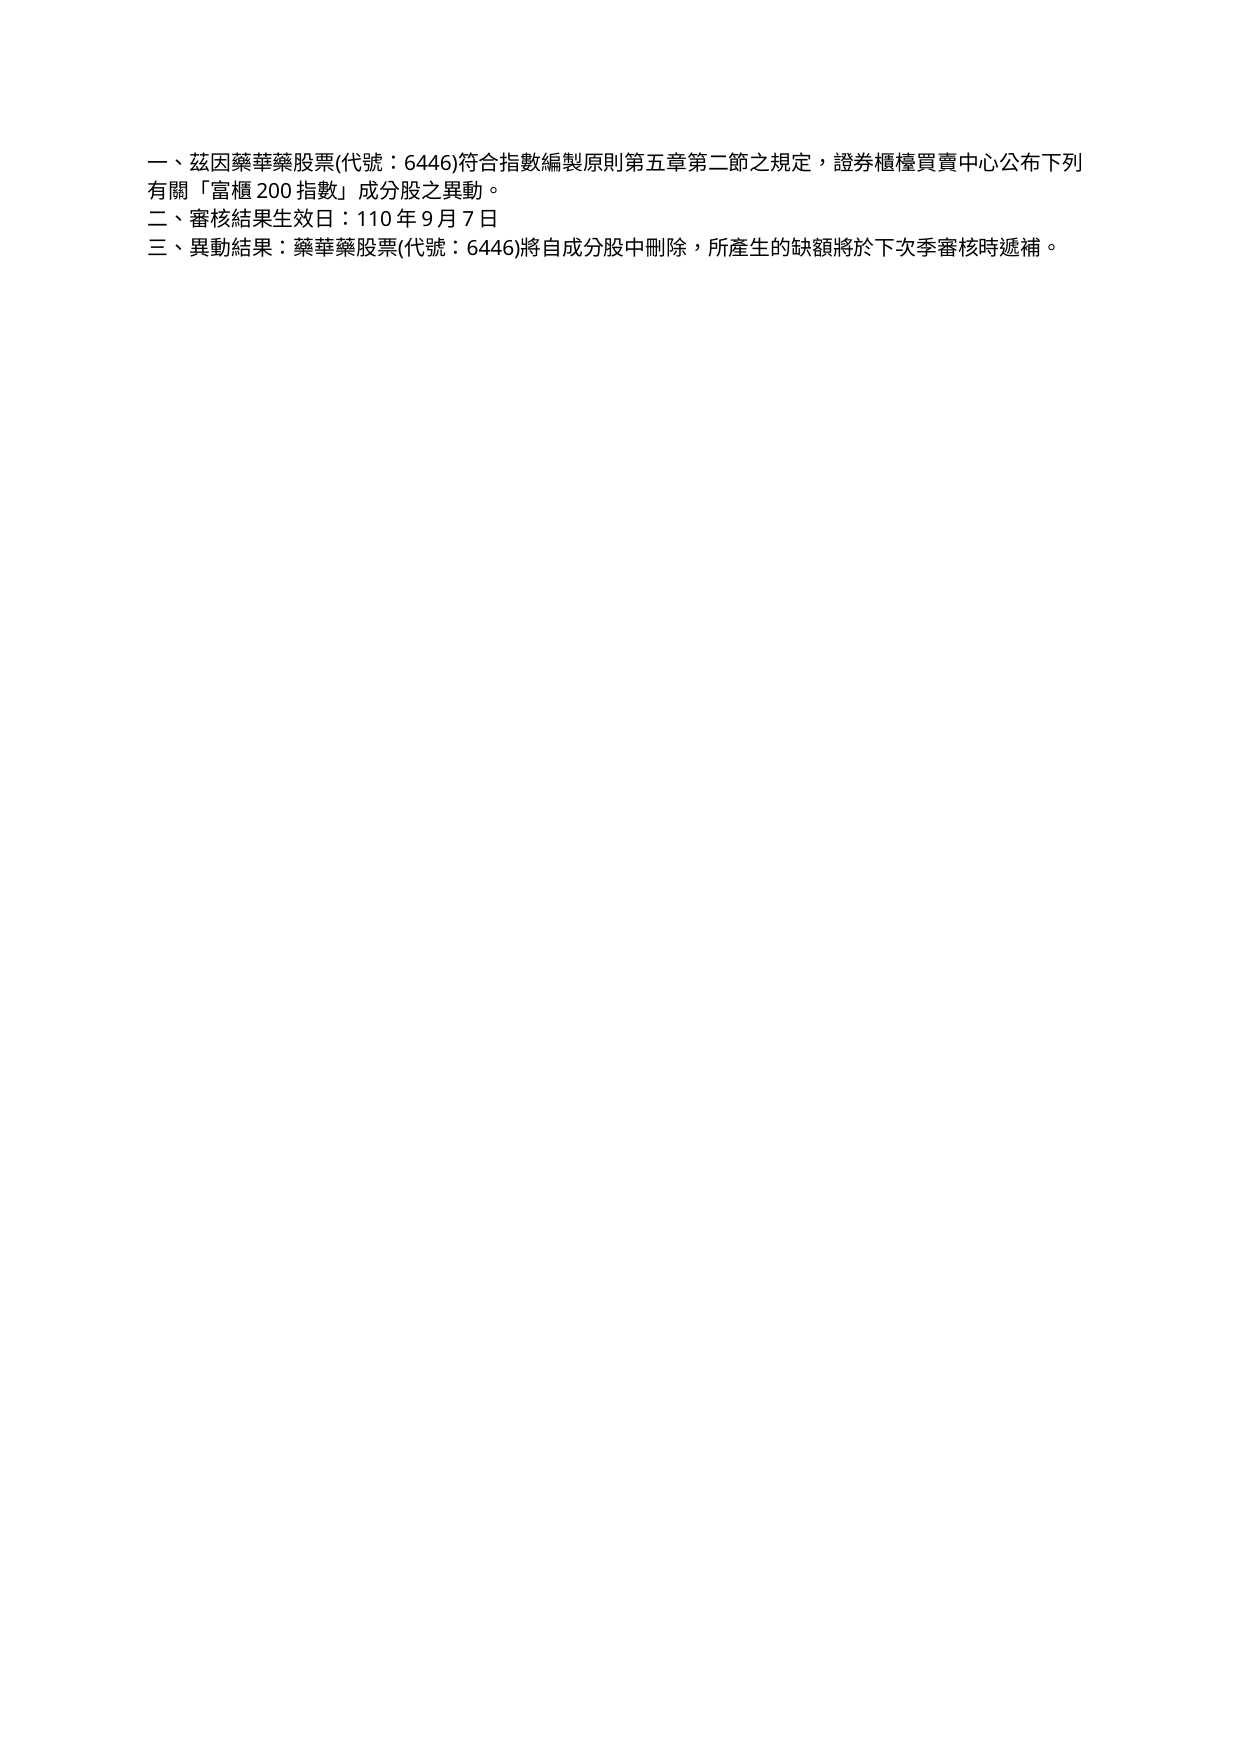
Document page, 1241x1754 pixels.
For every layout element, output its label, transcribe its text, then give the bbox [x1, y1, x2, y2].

text 一、茲因藥華藥股票(代號：6446)符合指數編製原則第五章第二節之規定，證券櫃檯買賣中心公布下列有關「富櫃200指數」成分股之異動。 [148, 148, 1092, 204]
text 三、異動結果：藥華藥股票(代號：6446)將自成分股中刪除，所產生的缺額將於下次季審核時遞補。 [148, 233, 1092, 261]
text 二、審核結果生效日：110年9月7日 [148, 204, 1092, 233]
